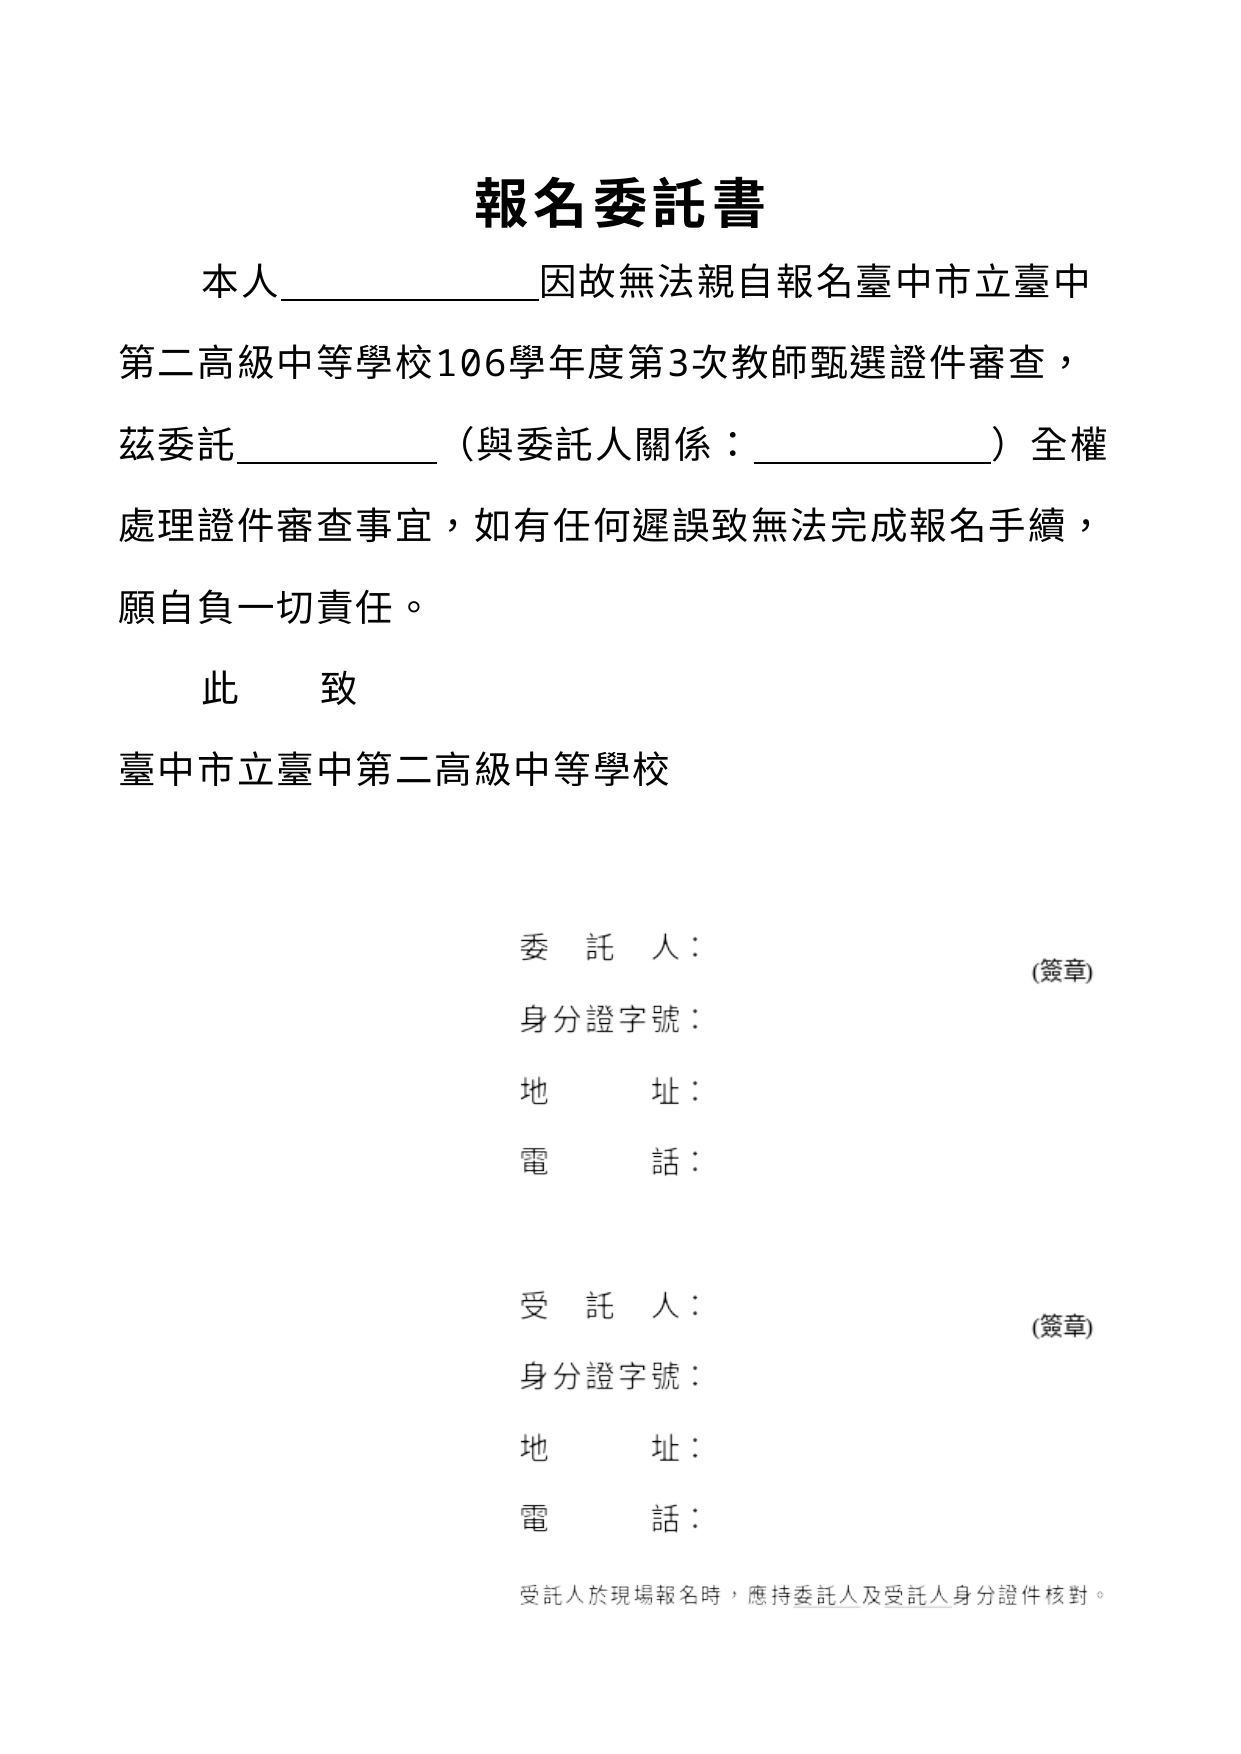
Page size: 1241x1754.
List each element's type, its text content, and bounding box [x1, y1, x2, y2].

text 報名委託書 [118, 127, 1122, 252]
text 本人 因故無法親自報名臺中市立臺中第二高級中等學校106學年度第3次教師甄選證件審查，茲委託 （與委託人關係： ）全權處理證件審查事宜，如有任何遲誤致無法完成報名手續，願自負一切責任。 [118, 252, 1122, 632]
text 臺中市立臺中第二高級中等學校 [118, 740, 1122, 794]
text 此 致 [118, 659, 1122, 713]
